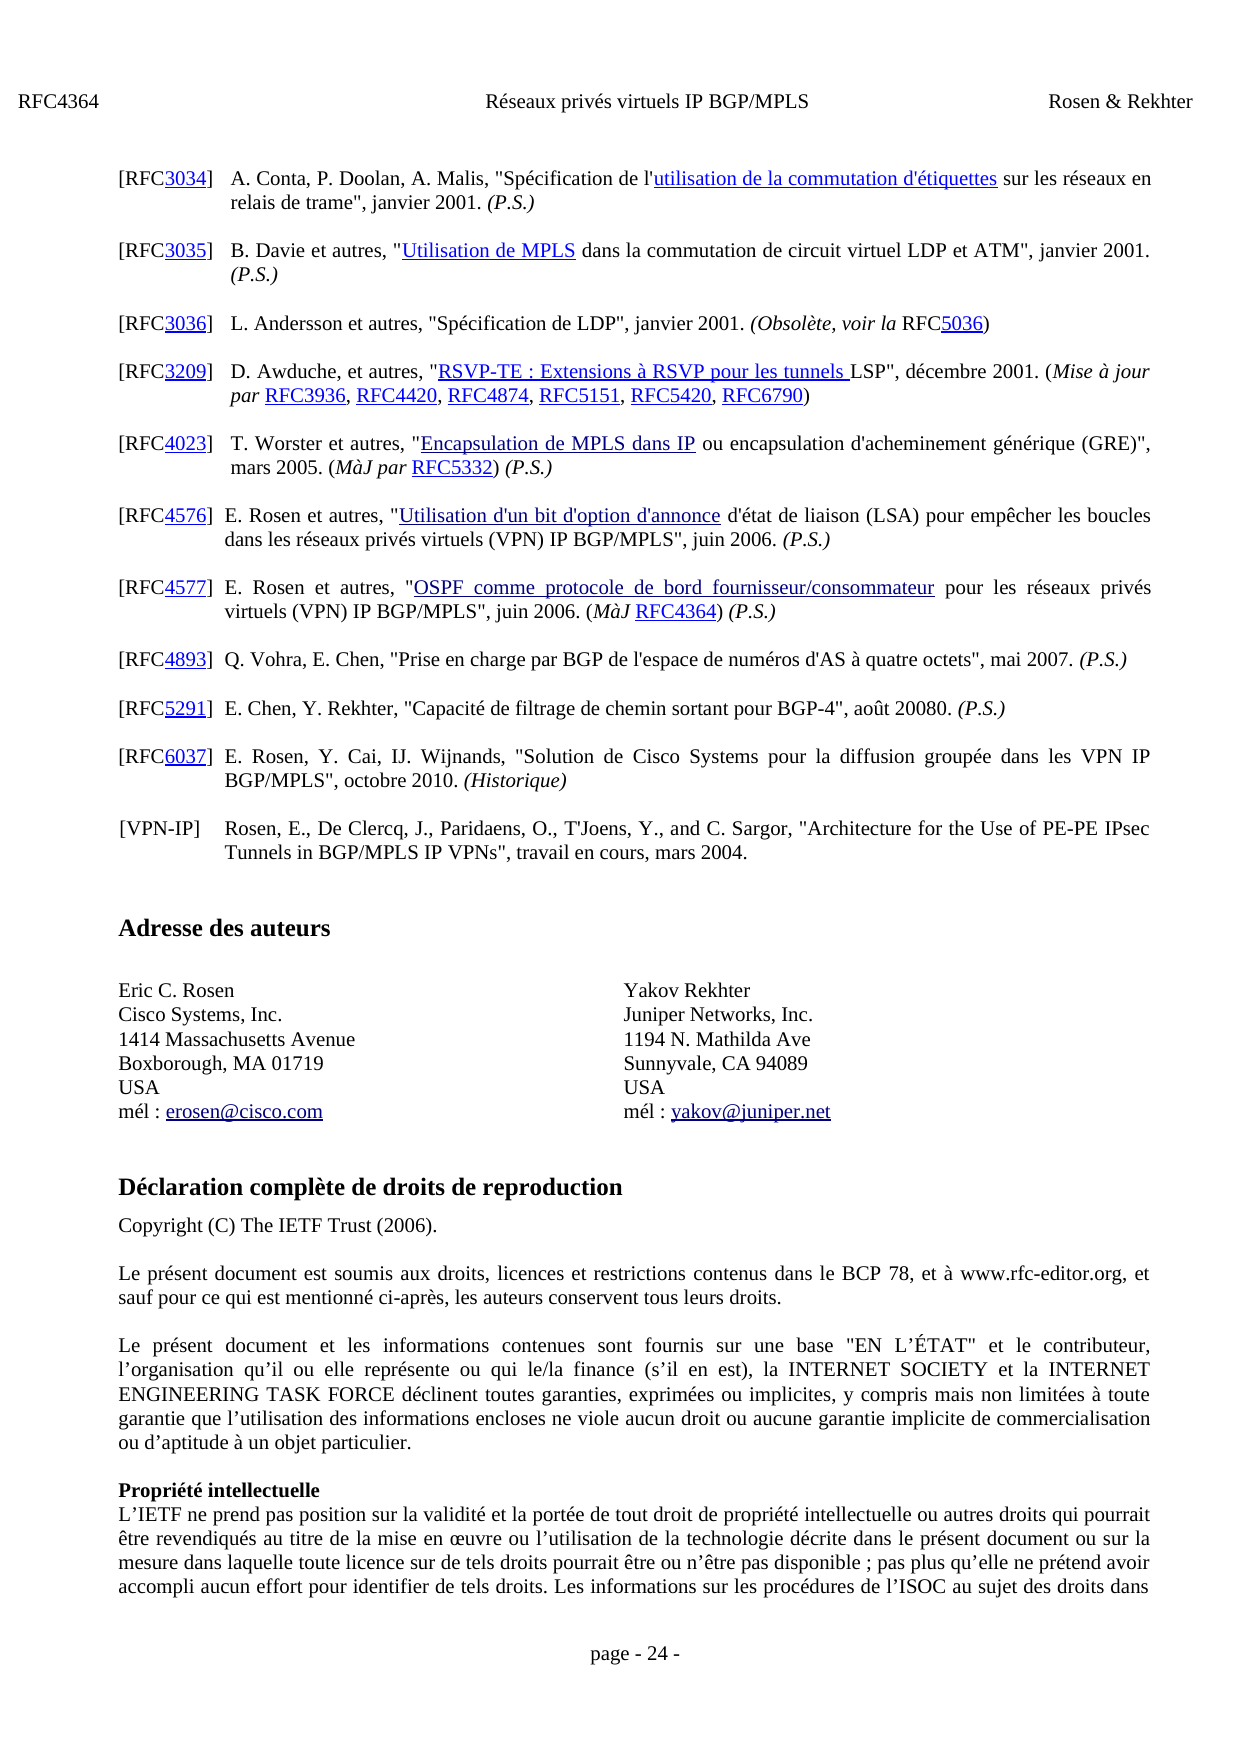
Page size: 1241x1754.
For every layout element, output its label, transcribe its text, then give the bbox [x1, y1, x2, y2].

text Le présent document est soumis aux droits, licences et restrictions contenus dans le BCP 78, et à www.rfc-editor.org, et sauf pour ce qui est mentionné ci-après, les auteurs conservent tous leurs droits. [118, 1261, 1152, 1309]
text [RFC3035] B. Davie et autres, "Utilisation de MPLS dans la commutation de circuit virtuel LDP et ATM", janvier 2001. (P.S.) [118, 238, 1152, 286]
table_header Eric C. Rosen [118, 978, 623, 1002]
table_cell Sunnyvale, CA 94089 [623, 1051, 1152, 1074]
table_cell USA [623, 1075, 1152, 1099]
table_cell 1194 N. Mathilda Ave [623, 1026, 1152, 1051]
text [RFC6037] E. Rosen, Y. Cai, IJ. Wijnands, "Solution de Cisco Systems pour la diffusion groupée dans les VPN IP BGP/MPLS", octobre 2010. (Historique) [118, 744, 1152, 792]
text [VPN-IP] Rosen, E., De Clercq, J., Paridaens, O., T'Joens, Y., and C. Sargor, "Architecture for the Use of PE-PE IPsec Tunnels in BGP/MPLS IP VPNs", travail en cours, mars 2004. [119, 816, 1152, 864]
text [RFC4576] E. Rosen et autres, "Utilisation d'un bit d'option d'annonce d'état de liaison (LSA) pour empêcher les boucles dans les réseaux privés virtuels (VPN) IP BGP/MPLS", juin 2006. (P.S.) [118, 503, 1152, 551]
subtitle Déclaration complète de droits de reproduction [118, 1172, 1152, 1201]
text Propriété intellectuelle [118, 1478, 1152, 1502]
text [RFC3036] L. Andersson et autres, "Spécification de LDP", janvier 2001. (Obsolète, voir la RFC5036) [118, 311, 1152, 334]
table_cell Boxborough, MA 01719 [118, 1051, 623, 1074]
text [RFC5291] E. Chen, Y. Rekhter, "Capacité de filtrage de chemin sortant pour BGP-4", août 20080. (P.S.) [118, 696, 1152, 719]
table_header Yakov Rekhter [623, 978, 1152, 1002]
table_cell Cisco Systems, Inc. [118, 1003, 623, 1026]
table_cell mél : erosen@cisco.com [118, 1099, 623, 1123]
text Copyright (C) The IETF Trust (2006). [118, 1213, 1152, 1237]
table_cell Juniper Networks, Inc. [623, 1003, 1152, 1026]
text [RFC3209] D. Awduche, et autres, "RSVP-TE : Extensions à RSVP pour les tunnels LSP", décembre 2001. (Mise à jour par RFC3936, RFC4420, RFC4874, RFC5151, RFC5420, RFC6790) [118, 359, 1152, 407]
text [RFC3034] A. Conta, P. Doolan, A. Malis, "Spécification de l'utilisation de la commutation d'étiquettes sur les réseaux en relais de trame", janvier 2001. (P.S.) [118, 166, 1152, 214]
text [RFC4023] T. Worster et autres, "Encapsulation de MPLS dans IP ou encapsulation d'acheminement générique (GRE)", mars 2005. (MàJ par RFC5332) (P.S.) [118, 431, 1152, 479]
text Le présent document et les informations contenues sont fournis sur une base "EN L’ÉTAT" et le contributeur, l’organisation qu’il ou elle représente ou qui le/la finance (s’il en est), la INTERNET SOCIETY et la INTERNET ENGINEERING TASK FORCE déclinent toutes garanties, exprimées ou implicites, y compris mais non limitées à toute garantie que l’utilisation des informations encloses ne viole aucun droit ou aucune garantie implicite de commercialisation ou d’aptitude à un objet particulier. [118, 1333, 1152, 1454]
text [RFC4893] Q. Vohra, E. Chen, "Prise en charge par BGP de l'espace de numéros d'AS à quatre octets", mai 2007. (P.S.) [118, 647, 1152, 671]
text L’IETF ne prend pas position sur la validité et la portée de tout droit de propriété intellectuelle ou autres droits qui pourrait être revendiqués au titre de la mise en œuvre ou l’utilisation de la technologie décrite dans le présent document ou sur la mesure dans laquelle toute licence sur de tels droits pourrait être ou n’être pas disponible ; pas plus qu’elle ne prétend avoir accompli aucun effort pour identifier de tels droits. Les informations sur les procédures de l’ISOC au sujet des droits dans [118, 1502, 1152, 1598]
table_cell mél : yakov@juniper.net [623, 1099, 1152, 1123]
text [RFC4577] E. Rosen et autres, "OSPF comme protocole de bord fournisseur/consommateur pour les réseaux privés virtuels (VPN) IP BGP/MPLS", juin 2006. (MàJ RFC4364) (P.S.) [118, 575, 1152, 623]
table_cell USA [118, 1075, 623, 1099]
subtitle Adresse des auteurs [118, 913, 1152, 942]
table_cell 1414 Massachusetts Avenue [118, 1026, 623, 1051]
